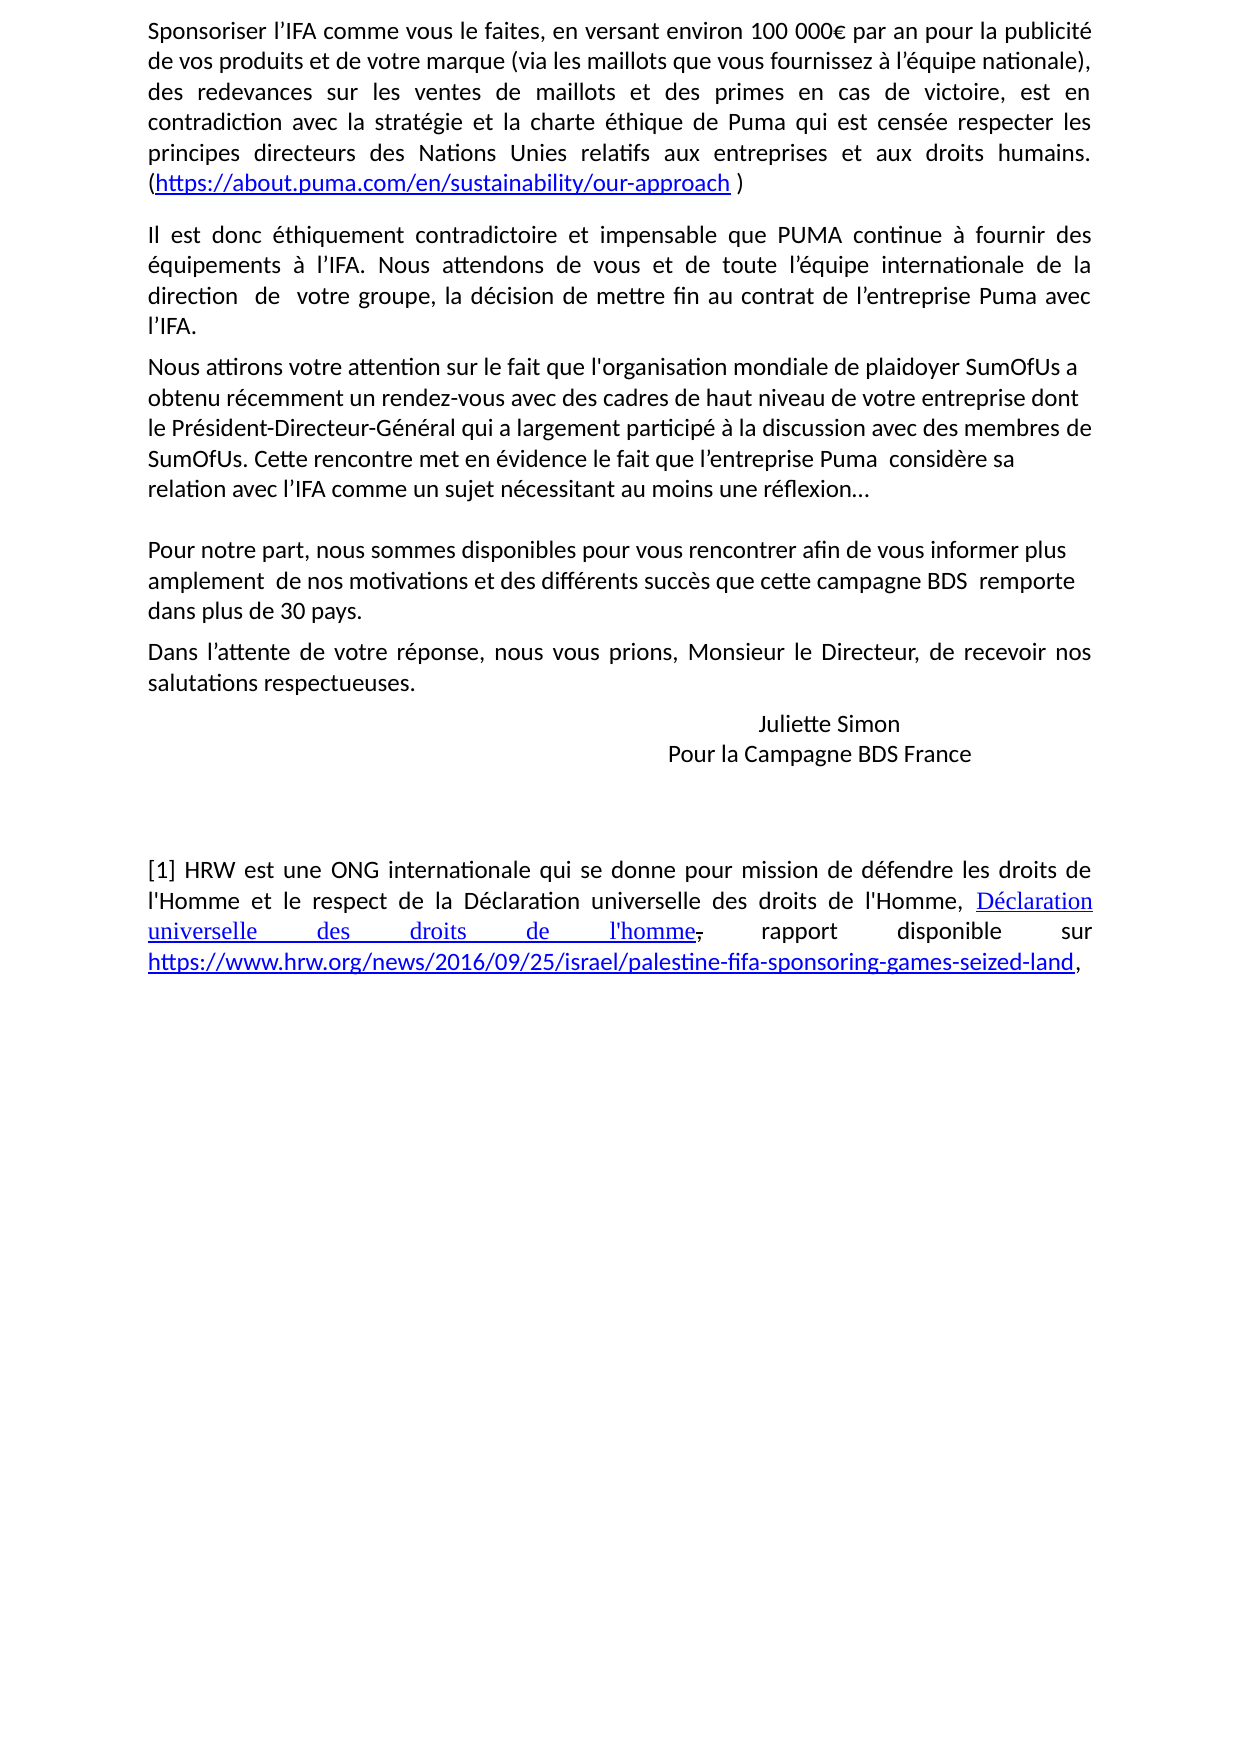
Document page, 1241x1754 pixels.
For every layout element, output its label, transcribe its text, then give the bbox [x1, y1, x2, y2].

text Nous attirons votre attention sur le fait que l'organisation mondiale de plaidoyer SumOfUs a obtenu récemment un rendez-vous avec des cadres de haut niveau de votre entreprise dont le Président-Directeur-Général qui a largement participé à la discussion avec des membres de SumOfUs. Cette rencontre met en évidence le fait que l’entreprise Puma considère sa relation avec l’IFA comme un sujet nécessitant au moins une réflexion… [148, 351, 1093, 504]
text Dans l’attente de votre réponse, nous vous prions, Monsieur le Directeur, de recevoir nos salutations respectueuses. [148, 636, 1093, 697]
text Pour notre part, nous sommes disponibles pour vous rencontrer afin de vous informer plus amplement de nos motivations et des différents succès que cette campagne BDS remporte dans plus de 30 pays. [148, 504, 1093, 626]
text Juliette Simon [148, 708, 1093, 738]
text [1] HRW est une ONG internationale qui se donne pour mission de défendre les droits de l'Homme et le respect de la Déclaration universelle des droits de l'Homme, Déclaration universelle des droits de l'homme, rapport disponible sur https://www.hrw.org/news/2016/09/25/israel/palestine-fifa-sponsoring-games-seized-land, [148, 854, 1093, 977]
text Sponsoriser l’IFA comme vous le faites, en versant environ 100 000€ par an pour la publicité de vos produits et de votre marque (via les maillots que vous fournissez à l’équipe nationale), des redevances sur les ventes de maillots et des primes en cas de victoire, est en contradiction avec la stratégie et la charte éthique de Puma qui est censée respecter les principes directeurs des Nations Unies relatifs aux entreprises et aux droits humains. (https://about.puma.com/en/sustainability/our-approach ) [148, 15, 1093, 198]
text Pour la Campagne BDS France [148, 738, 1093, 769]
text Il est donc éthiquement contradictoire et impensable que PUMA continue à fournir des équipements à l’IFA. Nous attendons de vous et de toute l’équipe internationale de la direction de votre groupe, la décision de mettre fin au contrat de l’entreprise Puma avec l’IFA. [148, 219, 1093, 341]
